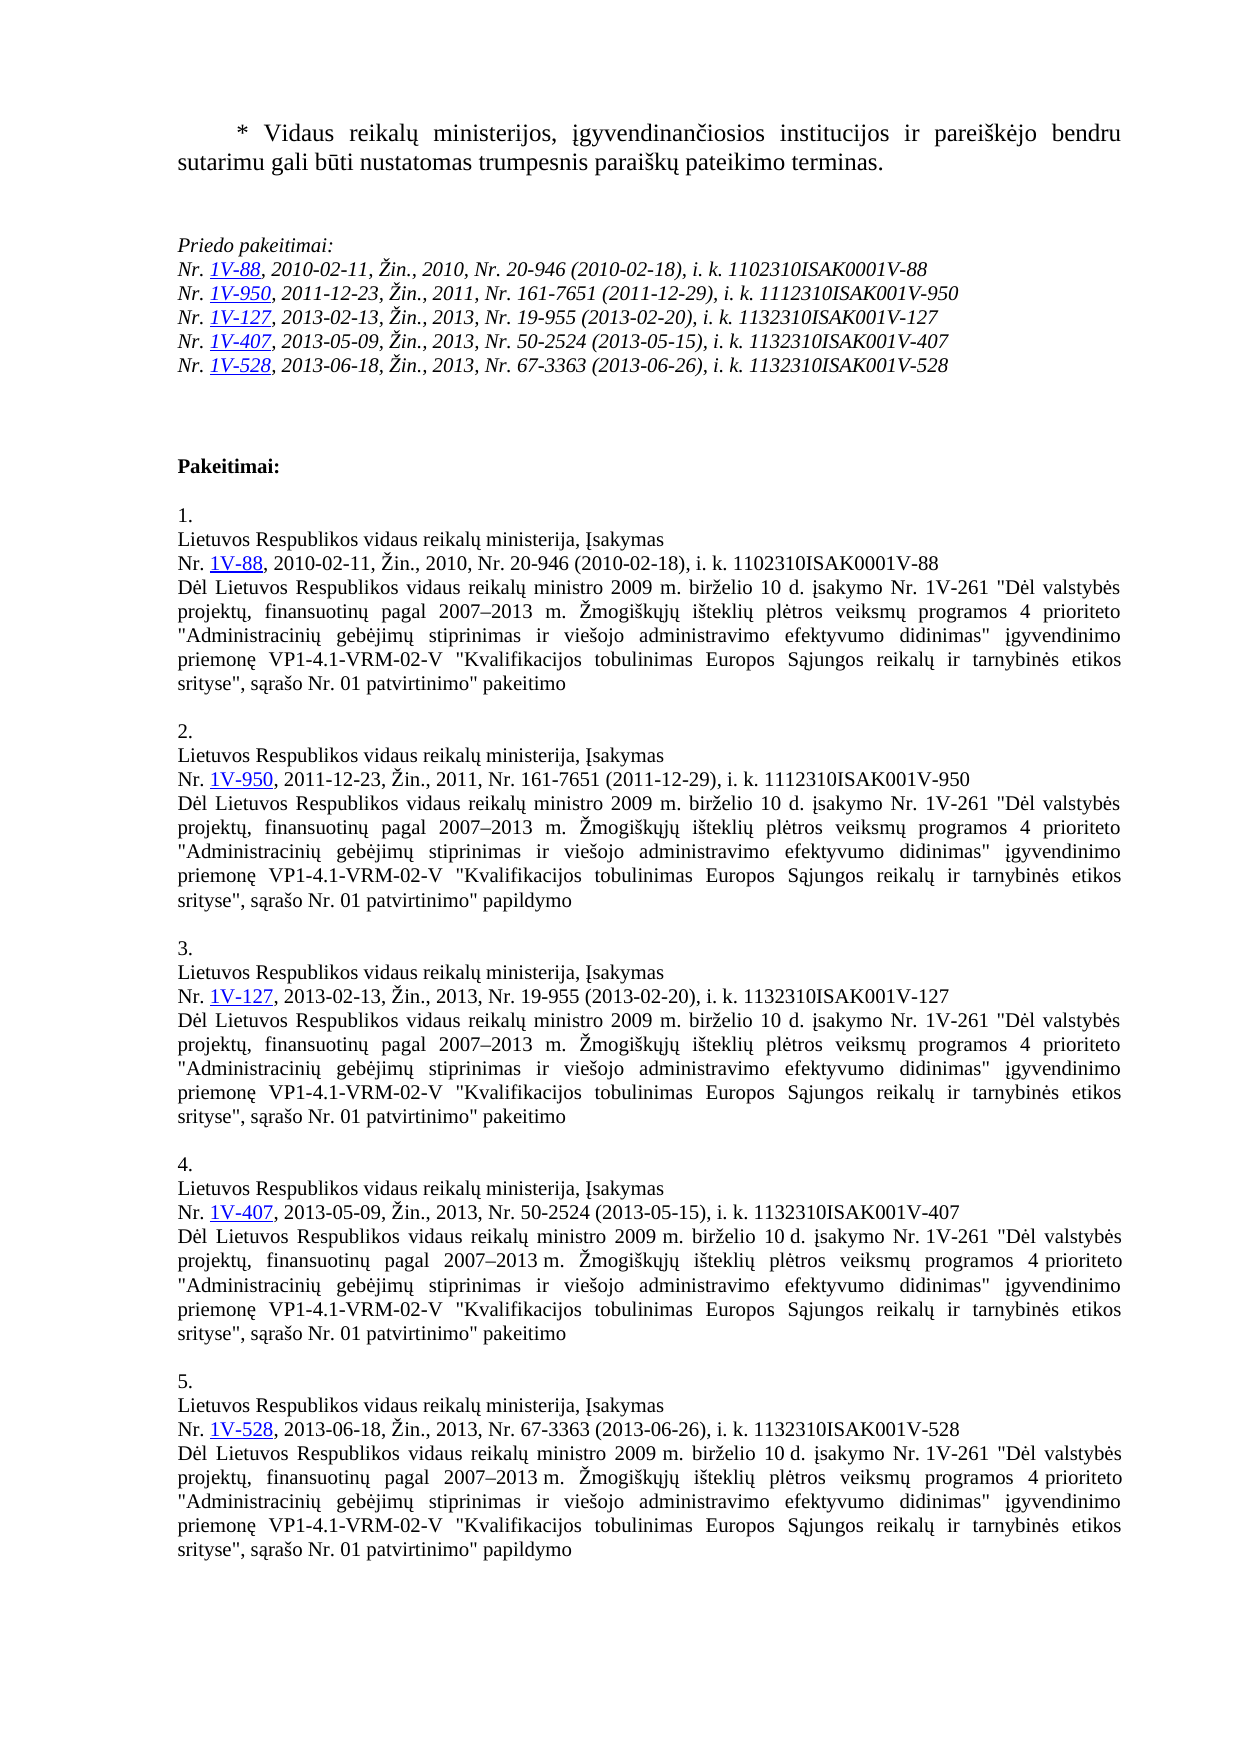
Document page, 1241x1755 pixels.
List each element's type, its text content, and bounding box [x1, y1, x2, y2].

text Dėl Lietuvos Respublikos vidaus reikalų ministro 2009 m. birželio 10 d. įsakymo Nr. 1V-261 "Dėl valstybės projektų, finansuotinų pagal 2007–2013 m. Žmogiškųjų išteklių plėtros veiksmų programos 4 prioriteto "Administracinių gebėjimų stiprinimas ir viešojo administravimo efektyvumo didinimas" įgyvendinimo priemonę VP1-4.1-VRM-02-V "Kvalifikacijos tobulinimas Europos Sąjungos reikalų ir tarnybinės etikos srityse", sąrašo Nr. 01 patvirtinimo" papildymo [177, 1441, 1122, 1561]
text Lietuvos Respublikos vidaus reikalų ministerija, Įsakymas [177, 1176, 1122, 1200]
text Dėl Lietuvos Respublikos vidaus reikalų ministro 2009 m. birželio 10 d. įsakymo Nr. 1V-261 "Dėl valstybės projektų, finansuotinų pagal 2007–2013 m. Žmogiškųjų išteklių plėtros veiksmų programos 4 prioriteto "Administracinių gebėjimų stiprinimas ir viešojo administravimo efektyvumo didinimas" įgyvendinimo priemonę VP1-4.1-VRM-02-V "Kvalifikacijos tobulinimas Europos Sąjungos reikalų ir tarnybinės etikos srityse", sąrašo Nr. 01 patvirtinimo" pakeitimo [177, 1224, 1122, 1345]
text Lietuvos Respublikos vidaus reikalų ministerija, Įsakymas [177, 527, 1122, 551]
text Lietuvos Respublikos vidaus reikalų ministerija, Įsakymas [177, 1393, 1122, 1417]
text Nr. 1V-127, 2013-02-13, Žin., 2013, Nr. 19-955 (2013-02-20), i. k. 1132310ISAK001V-127 [177, 305, 1122, 329]
text 2. [177, 719, 1122, 743]
text Nr. 1V-127, 2013-02-13, Žin., 2013, Nr. 19-955 (2013-02-20), i. k. 1132310ISAK001V-127 [177, 984, 1122, 1008]
text Nr. 1V-528, 2013-06-18, Žin., 2013, Nr. 67-3363 (2013-06-26), i. k. 1132310ISAK001V-528 [177, 353, 1122, 377]
text 4. [177, 1152, 1122, 1176]
text Dėl Lietuvos Respublikos vidaus reikalų ministro 2009 m. birželio 10 d. įsakymo Nr. 1V-261 "Dėl valstybės projektų, finansuotinų pagal 2007–2013 m. Žmogiškųjų išteklių plėtros veiksmų programos 4 prioriteto "Administracinių gebėjimų stiprinimas ir viešojo administravimo efektyvumo didinimas" įgyvendinimo priemonę VP1-4.1-VRM-02-V "Kvalifikacijos tobulinimas Europos Sąjungos reikalų ir tarnybinės etikos srityse", sąrašo Nr. 01 patvirtinimo" pakeitimo [177, 1008, 1122, 1128]
text Priedo pakeitimai: [177, 233, 1122, 257]
text Nr. 1V-950, 2011-12-23, Žin., 2011, Nr. 161-7651 (2011-12-29), i. k. 1112310ISAK001V-950 [177, 767, 1122, 791]
text * Vidaus reikalų ministerijos, įgyvendinančiosios institucijos ir pareiškėjo bendru sutarimu gali būti nustatomas trumpesnis paraiškų pateikimo terminas. [177, 118, 1122, 176]
text Lietuvos Respublikos vidaus reikalų ministerija, Įsakymas [177, 743, 1122, 767]
text 3. [177, 936, 1122, 960]
text Dėl Lietuvos Respublikos vidaus reikalų ministro 2009 m. birželio 10 d. įsakymo Nr. 1V-261 "Dėl valstybės projektų, finansuotinų pagal 2007–2013 m. Žmogiškųjų išteklių plėtros veiksmų programos 4 prioriteto "Administracinių gebėjimų stiprinimas ir viešojo administravimo efektyvumo didinimas" įgyvendinimo priemonę VP1-4.1-VRM-02-V "Kvalifikacijos tobulinimas Europos Sąjungos reikalų ir tarnybinės etikos srityse", sąrašo Nr. 01 patvirtinimo" pakeitimo [177, 575, 1122, 695]
text Nr. 1V-407, 2013-05-09, Žin., 2013, Nr. 50-2524 (2013-05-15), i. k. 1132310ISAK001V-407 [177, 329, 1122, 353]
text Pakeitimai: [177, 454, 1122, 478]
text Nr. 1V-88, 2010-02-11, Žin., 2010, Nr. 20-946 (2010-02-18), i. k. 1102310ISAK0001V-88 [177, 551, 1122, 575]
text Nr. 1V-950, 2011-12-23, Žin., 2011, Nr. 161-7651 (2011-12-29), i. k. 1112310ISAK001V-950 [177, 281, 1122, 305]
text 1. [177, 502, 1122, 527]
text Dėl Lietuvos Respublikos vidaus reikalų ministro 2009 m. birželio 10 d. įsakymo Nr. 1V-261 "Dėl valstybės projektų, finansuotinų pagal 2007–2013 m. Žmogiškųjų išteklių plėtros veiksmų programos 4 prioriteto "Administracinių gebėjimų stiprinimas ir viešojo administravimo efektyvumo didinimas" įgyvendinimo priemonę VP1-4.1-VRM-02-V "Kvalifikacijos tobulinimas Europos Sąjungos reikalų ir tarnybinės etikos srityse", sąrašo Nr. 01 patvirtinimo" papildymo [177, 791, 1122, 912]
text 5. [177, 1369, 1122, 1393]
text Nr. 1V-88, 2010-02-11, Žin., 2010, Nr. 20-946 (2010-02-18), i. k. 1102310ISAK0001V-88 [177, 257, 1122, 281]
text Nr. 1V-528, 2013-06-18, Žin., 2013, Nr. 67-3363 (2013-06-26), i. k. 1132310ISAK001V-528 [177, 1417, 1122, 1441]
text Lietuvos Respublikos vidaus reikalų ministerija, Įsakymas [177, 960, 1122, 984]
text Nr. 1V-407, 2013-05-09, Žin., 2013, Nr. 50-2524 (2013-05-15), i. k. 1132310ISAK001V-407 [177, 1200, 1122, 1224]
